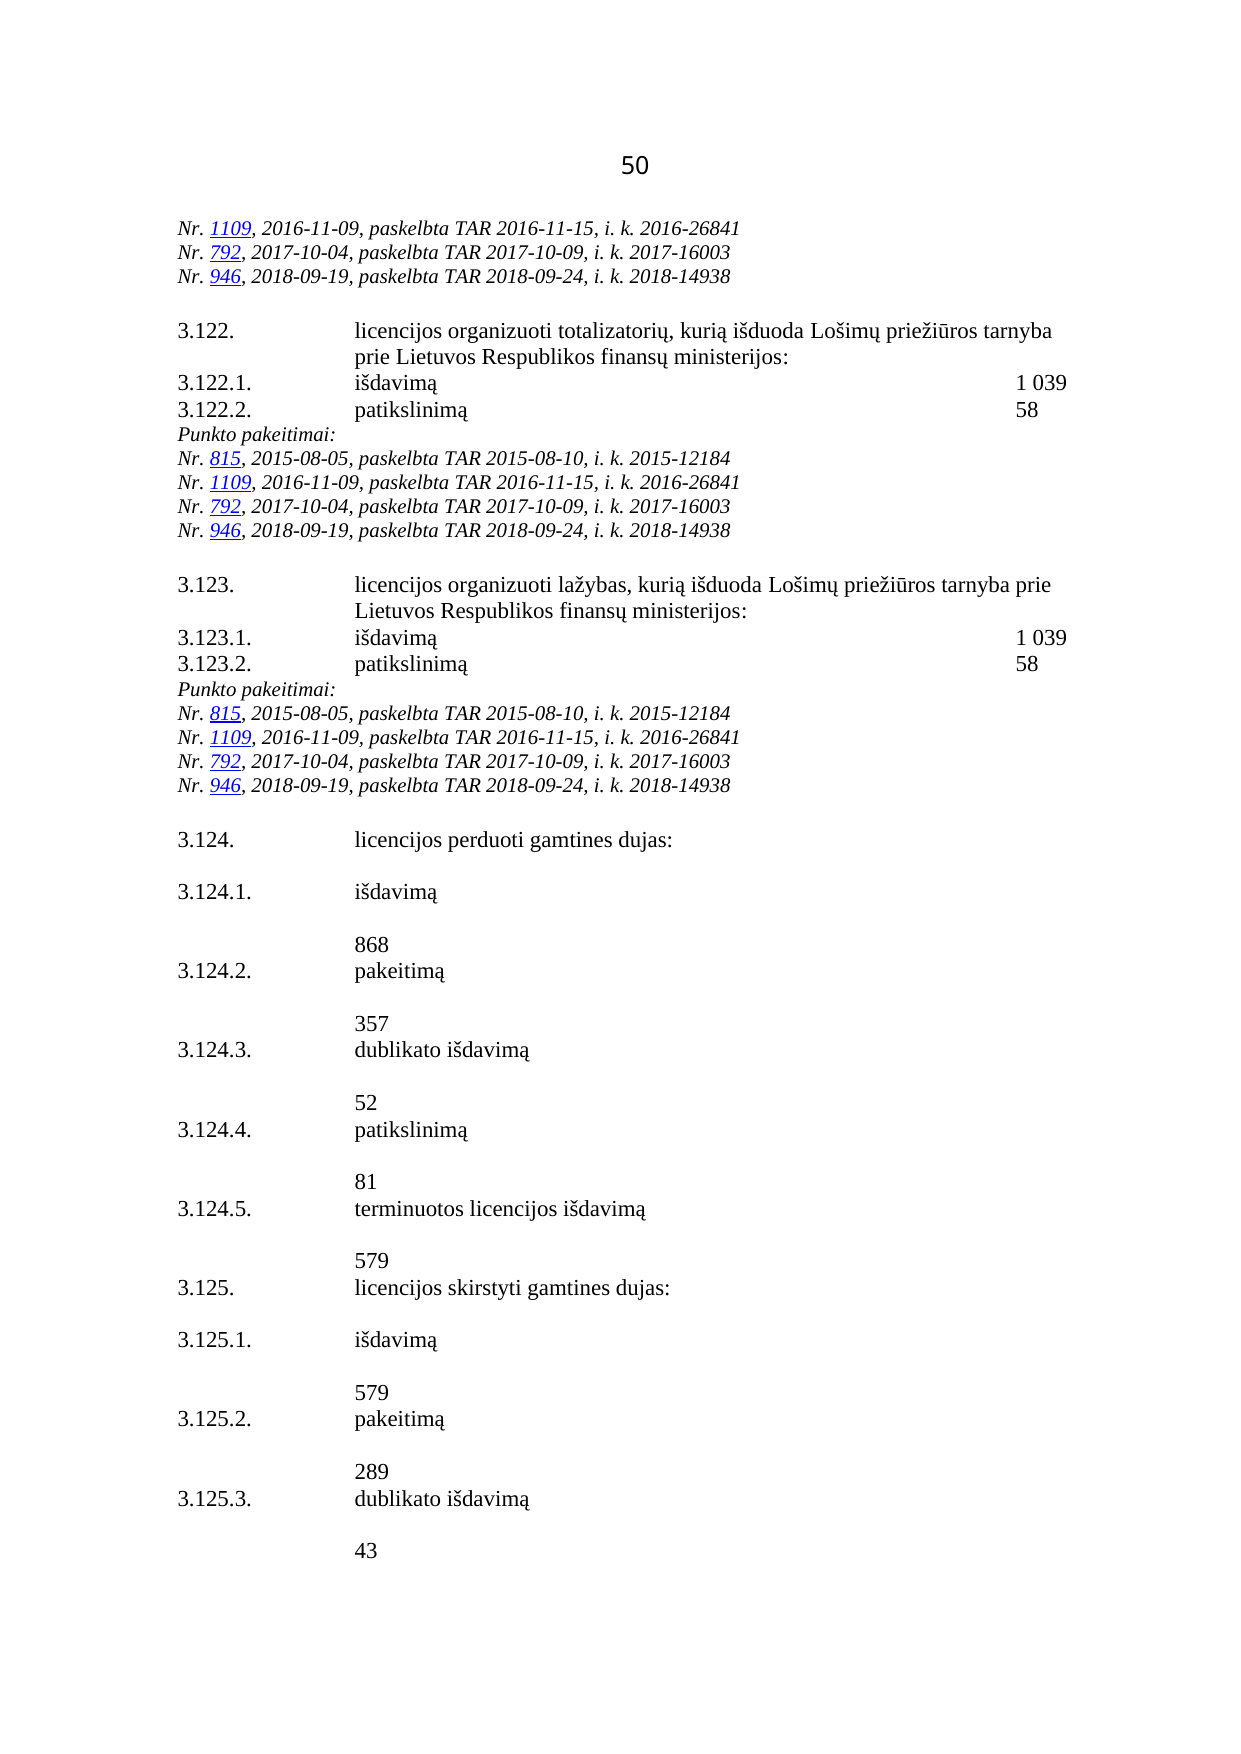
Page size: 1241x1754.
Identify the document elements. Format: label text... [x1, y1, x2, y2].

text 3.125. licencijos skirstyti gamtines dujas: [177, 1274, 945, 1326]
text Nr. 792, 2017-10-04, paskelbta TAR 2017-10-09, i. k. 2017-16003 [177, 494, 1093, 518]
text 3.125.2. pakeitimą 289 [177, 1406, 945, 1484]
text 3.122.2. patikslinimą 58 [177, 396, 1093, 422]
text Nr. 1109, 2016-11-09, paskelbta TAR 2016-11-15, i. k. 2016-26841 [177, 725, 1093, 749]
text Nr. 946, 2018-09-19, paskelbta TAR 2018-09-24, i. k. 2018-14938 [177, 518, 1093, 542]
text 3.125.3. dublikato išdavimą 43 [177, 1484, 945, 1564]
text 3.122. licencijos organizuoti totalizatorių, kurią išduoda Lošimų priežiūros tarnyba prie Lietuvos Respublikos finansų ministerijos: [177, 317, 1093, 369]
text Punkto pakeitimai: [177, 677, 1093, 701]
text Nr. 815, 2015-08-05, paskelbta TAR 2015-08-10, i. k. 2015-12184 [177, 701, 1093, 725]
text 3.125.1. išdavimą 579 [177, 1326, 945, 1406]
text 3.123.1. išdavimą 1 039 [177, 624, 1093, 650]
text 3.123.2. patikslinimą 58 [177, 650, 1093, 677]
text 3.124. licencijos perduoti gamtines dujas: [177, 826, 945, 878]
text Nr. 946, 2018-09-19, paskelbta TAR 2018-09-24, i. k. 2018-14938 [177, 264, 1093, 288]
text Nr. 1109, 2016-11-09, paskelbta TAR 2016-11-15, i. k. 2016-26841 [177, 216, 1093, 240]
text 3.124.5. terminuotos licencijos išdavimą 579 [177, 1195, 945, 1274]
text Nr. 815, 2015-08-05, paskelbta TAR 2015-08-10, i. k. 2015-12184 [177, 446, 1093, 470]
text 3.124.1. išdavimą 868 [177, 878, 945, 957]
text 3.122.1. išdavimą 1 039 [177, 369, 1093, 396]
text Nr. 946, 2018-09-19, paskelbta TAR 2018-09-24, i. k. 2018-14938 [177, 773, 1093, 797]
text 3.124.2. pakeitimą 357 [177, 957, 945, 1037]
text Nr. 792, 2017-10-04, paskelbta TAR 2017-10-09, i. k. 2017-16003 [177, 240, 1093, 264]
text Nr. 792, 2017-10-04, paskelbta TAR 2017-10-09, i. k. 2017-16003 [177, 749, 1093, 773]
text 3.124.3. dublikato išdavimą 52 [177, 1037, 945, 1116]
text Punkto pakeitimai: [177, 422, 1093, 446]
text 3.124.4. patikslinimą 81 [177, 1116, 945, 1195]
text Nr. 1109, 2016-11-09, paskelbta TAR 2016-11-15, i. k. 2016-26841 [177, 470, 1093, 494]
text 3.123. licencijos organizuoti lažybas, kurią išduoda Lošimų priežiūros tarnyba prie Lietuvos Respublikos finansų ministerijos: [177, 571, 1093, 624]
